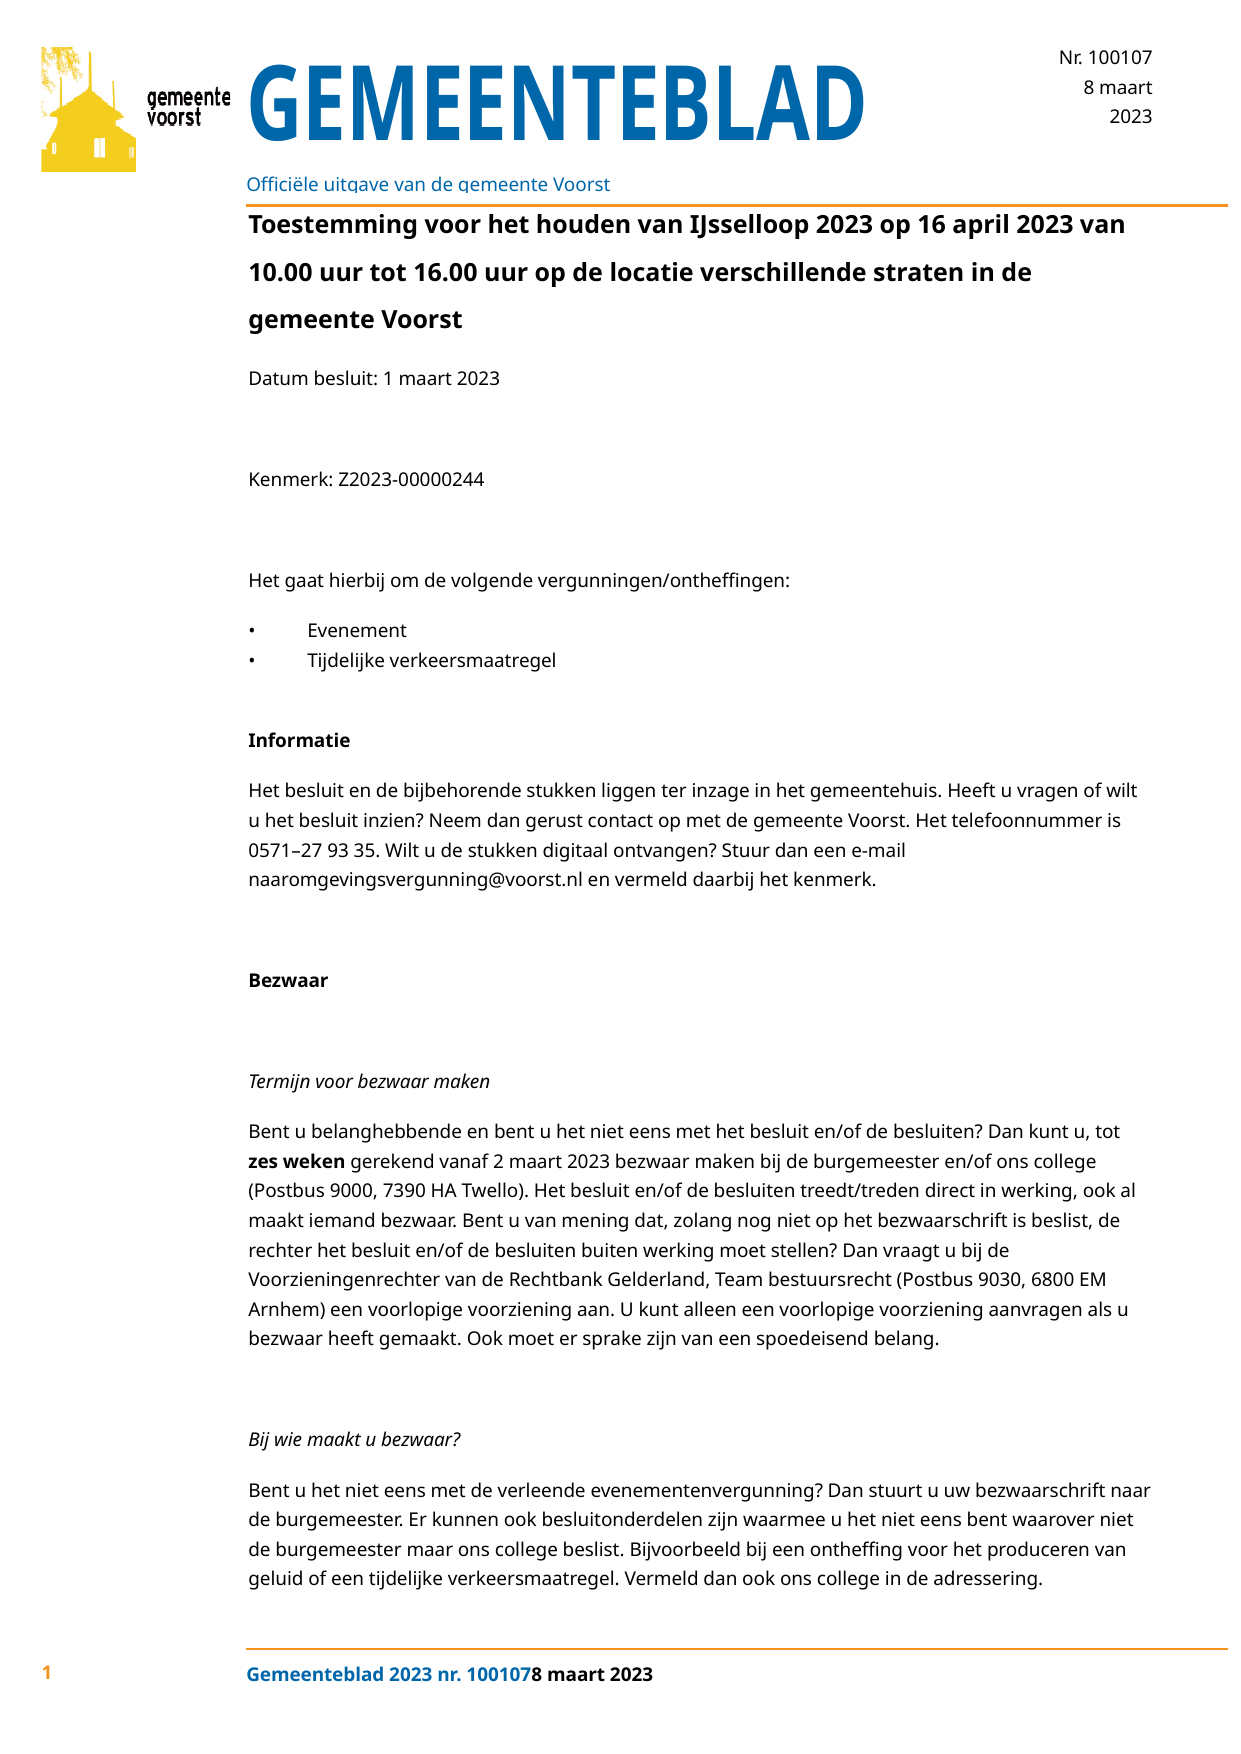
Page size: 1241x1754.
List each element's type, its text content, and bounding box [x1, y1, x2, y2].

text Het besluit en de bijbehorende stukken liggen ter inzage in het gemeentehuis. Heeft u vragen of wilt u het besluit inzien? Neem dan gerust contact op met de gemeente Voorst. Het telefoonnummer is 0571–27 93 35. Wilt u de stukken digitaal ontvangen? Stuur dan een e-mail naaromgevingsvergunning@voorst.nl en vermeld daarbij het kenmerk. [248, 778, 1152, 892]
list Tijdelijke verkeersmaatregel [248, 647, 1152, 673]
text Informatie [248, 727, 1152, 753]
text Het gaat hierbij om de volgende vergunningen/ontheffingen: [248, 567, 1152, 593]
text Bent u het niet eens met de verleende evenementenvergunning? Dan stuurt u uw bezwaarschrift naar de burgemeester. Er kunnen ook besluitonderdelen zijn waarmee u het niet eens bent waarover niet de burgemeester maar ons college beslist. Bijvoorbeeld bij een ontheffing voor het produceren van geluid of een tijdelijke verkeersmaatregel. Vermeld dan ook ons college in de adressering. [248, 1477, 1152, 1591]
text Toestemming voor het houden van IJsselloop 2023 op 16 april 2023 van 10.00 uur tot 16.00 uur op de locatie verschillende straten in de gemeente Voorst [248, 207, 1152, 336]
text Kenmerk: Z2023-00000244 [248, 466, 1152, 492]
text Bij wie maakt u bezwaar? [248, 1426, 1152, 1452]
picture [41, 47, 231, 172]
text Bezwaar [248, 967, 1152, 993]
text Bent u belanghebbende en bent u het niet eens met het besluit en/of de besluiten? Dan kunt u, tot zes weken gerekend vanaf 2 maart 2023 bezwaar maken bij de burgemeester en/of ons college (Postbus 9000, 7390 HA Twello). Het besluit en/of de besluiten treedt/treden direct in werking, ook al maakt iemand bezwaar. Bent u van mening dat, zolang nog niet op het bezwaarschrift is beslist, de rechter het besluit en/of de besluiten buiten werking moet stellen? Dan vraagt u bij de Voorzieningenrechter van de Rechtbank Gelderland, Team bestuursrecht (Postbus 9030, 6800 EM Arnhem) een voorlopige voorziening aan. U kunt alleen een voorlopige voorziening aanvragen als u bezwaar heeft gemaakt. Ook moet er sprake zijn van een spoedeisend belang. [248, 1118, 1152, 1351]
text Termijn voor bezwaar maken [248, 1068, 1152, 1094]
list Evenement [248, 618, 1152, 643]
text Datum besluit: 1 maart 2023 [248, 366, 1152, 391]
